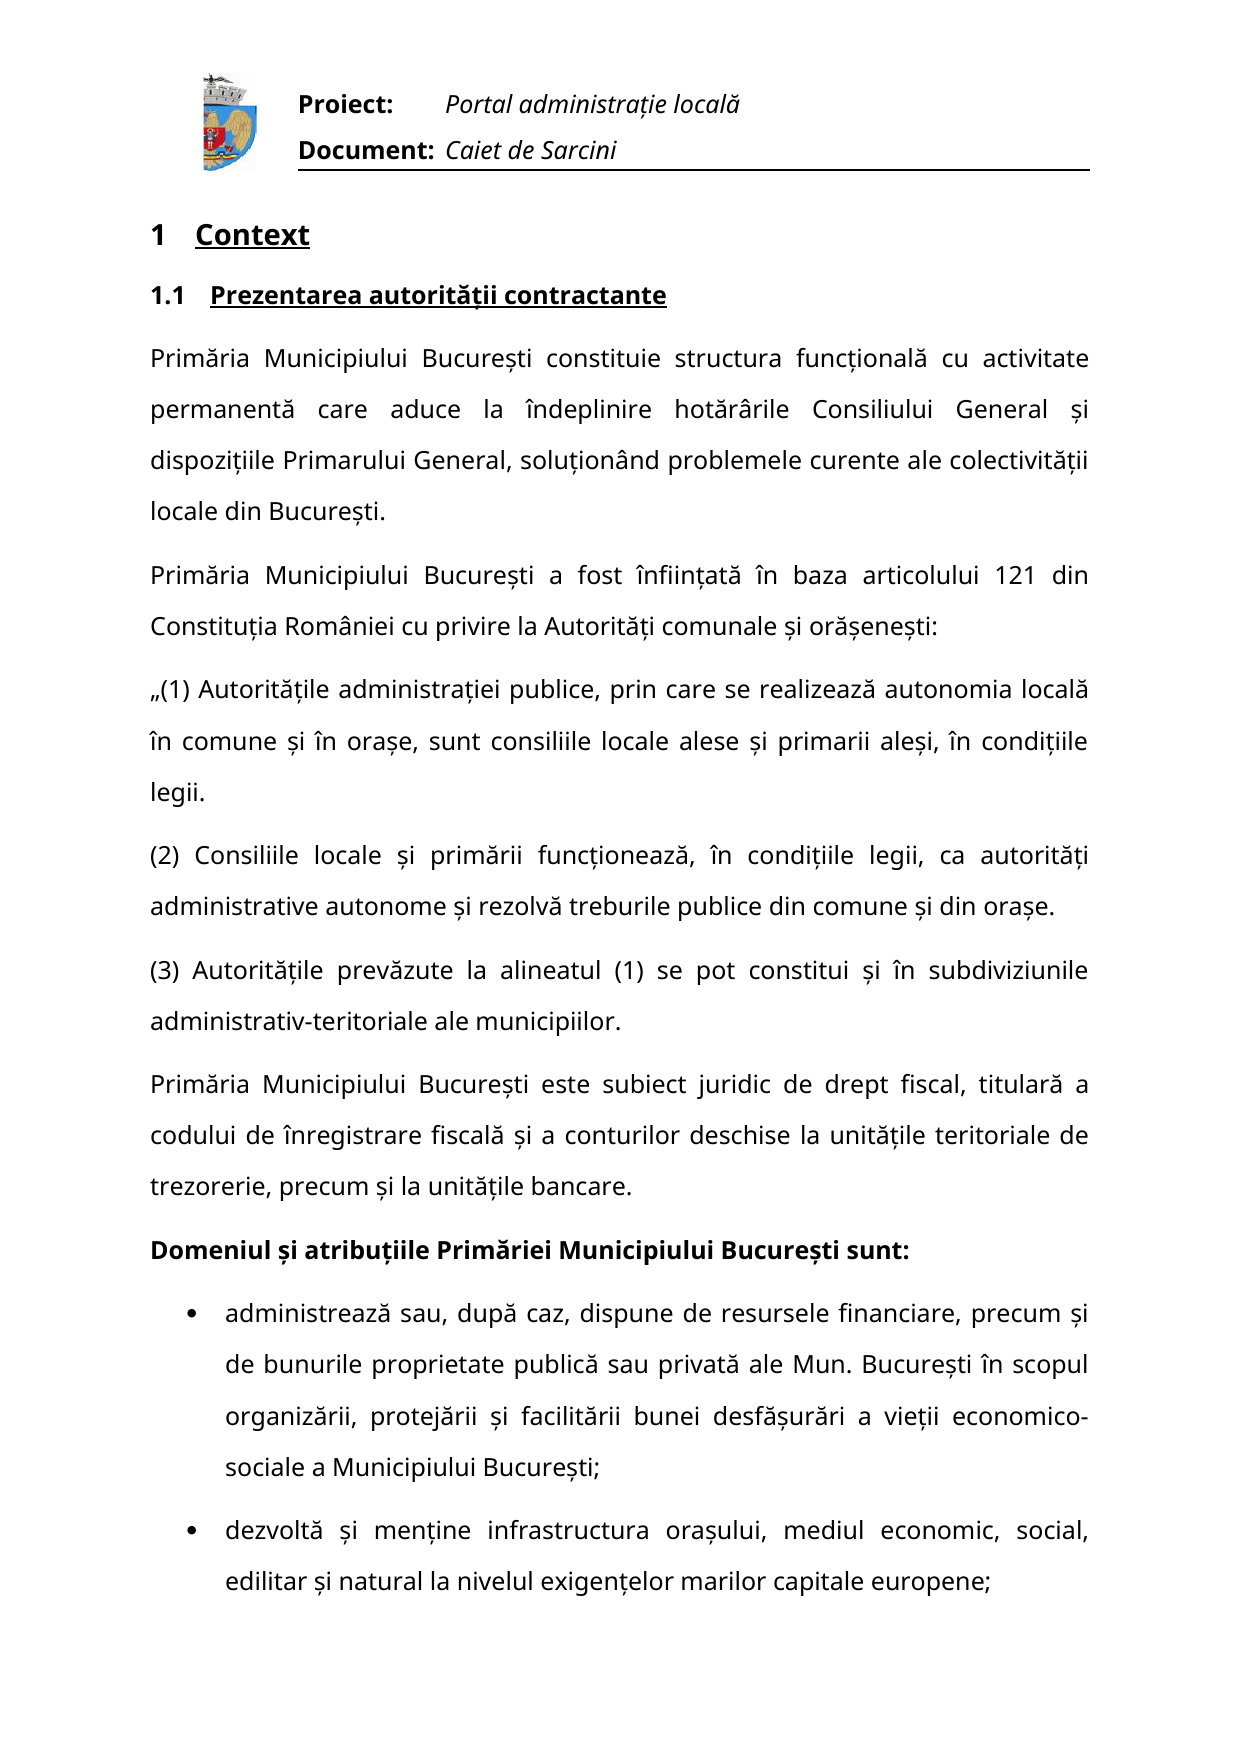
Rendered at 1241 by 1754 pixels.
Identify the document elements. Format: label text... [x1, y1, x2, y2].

text (2) Consiliile locale și primării funcționează, în condițiile legii, ca autorități administrative autonome și rezolvă treburile publice din comune și din orașe. [150, 838, 1090, 923]
text „(1) Autoritățile administrației publice, prin care se realizează autonomia locală în comune și în orașe, sunt consiliile locale alese și primarii aleși, în condițiile legii. [150, 672, 1090, 808]
text Primăria Municipiului București este subiect juridic de drept fiscal, titulară a codului de înregistrare fiscală și a conturilor deschise la unitățile teritoriale de trezorerie, precum și la unitățile bancare. [150, 1067, 1090, 1203]
text (3) Autoritățile prevăzute la alineatul (1) se pot constitui și în subdiviziunile administrativ-teritoriale ale municipiilor. [150, 952, 1090, 1037]
text Primăria Municipiului București a fost înființată în baza articolului 121 din Constituția României cu privire la Autorități comunale și orășenești: [150, 558, 1090, 643]
text Primăria Municipiului București constituie structura funcțională cu activitate permanentă care aduce la îndeplinire hotărârile Consiliului General și dispozițiile Primarului General, soluționând problemele curente ale colectivității locale din București. [150, 341, 1090, 528]
list administrează sau, după caz, dispune de resursele financiare, precum și de bunurile proprietate publică sau privată ale Mun. București în scopul organizării, protejării și facilitării bunei desfășurări a vieții economico-sociale a Municipiului București; [187, 1296, 1090, 1483]
list dezvoltă și menține infrastructura orașului, mediul economic, social, edilitar și natural la nivelul exigențelor marilor capitale europene; [187, 1513, 1090, 1598]
subtitle Context [150, 214, 1090, 253]
text Domeniul și atribuțiile Primăriei Municipiului București sunt: [150, 1233, 1090, 1267]
subtitle Prezentarea autorității contractante [150, 277, 1090, 311]
